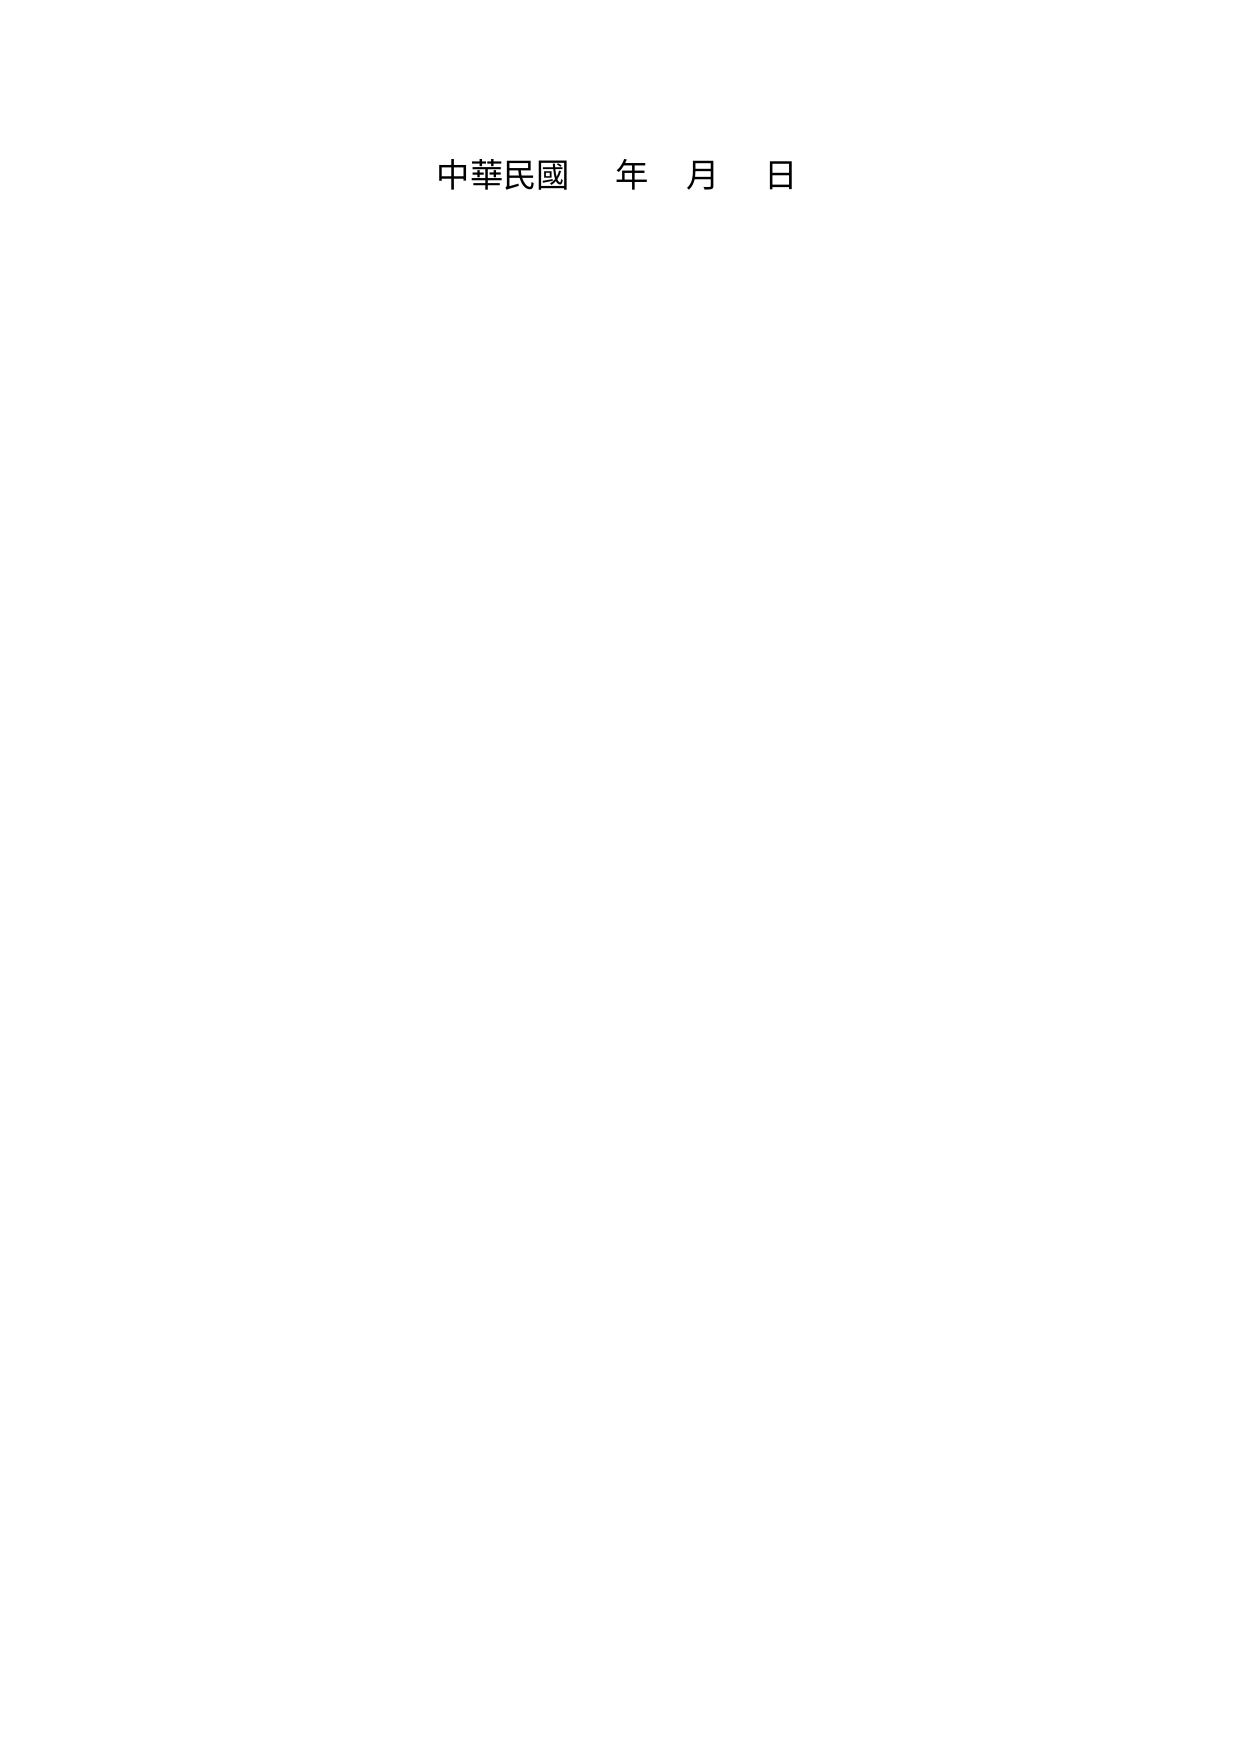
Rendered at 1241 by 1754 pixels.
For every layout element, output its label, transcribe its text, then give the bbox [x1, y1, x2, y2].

text 中華民國 年 月 日 [118, 149, 1122, 197]
